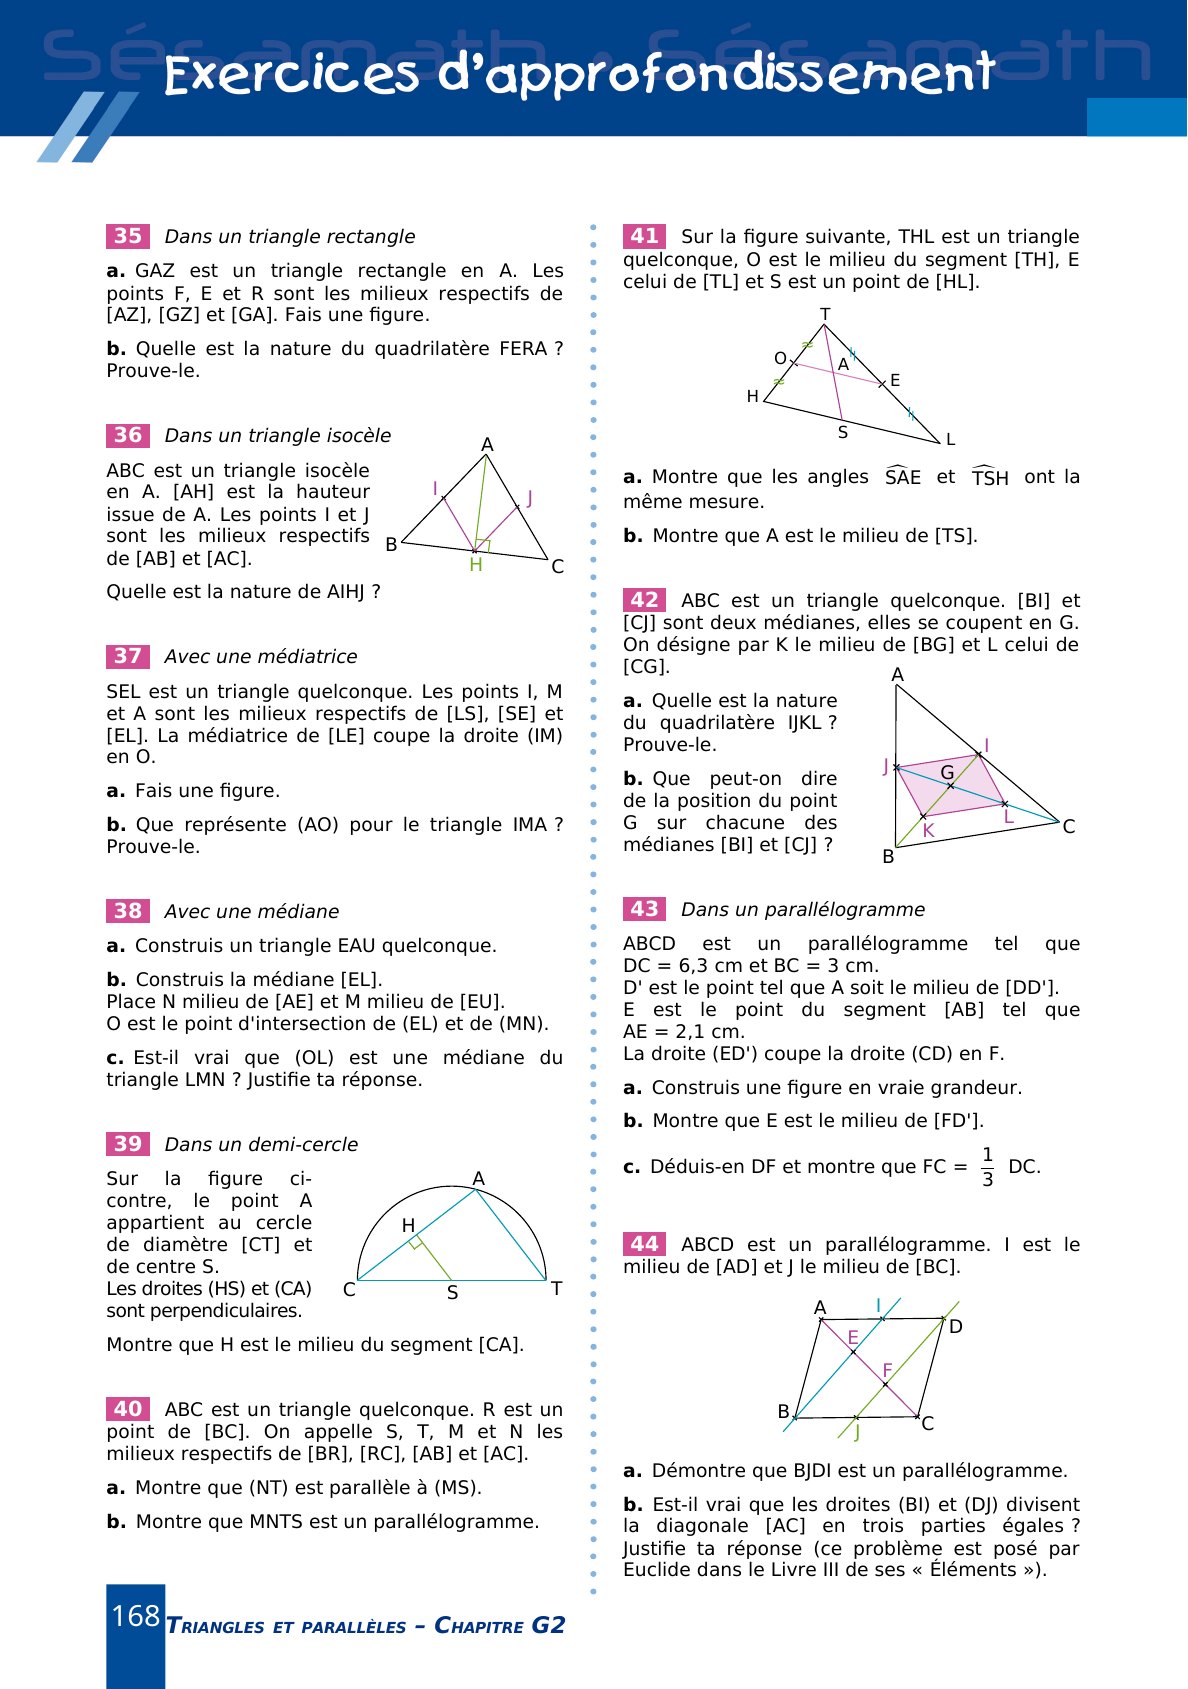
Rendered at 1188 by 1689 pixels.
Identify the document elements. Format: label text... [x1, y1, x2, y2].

list ABC est un triangle quelconque. [BI] et [CJ] sont deux médianes, elles se coupent en G. On désigne par K le milieu de [BG] et L celui de [CG]. [623, 588, 1081, 678]
list Dans un parallélogramme [666, 897, 1081, 921]
list Quelle est la nature du quadrilatère IJKL ? Prouve-le. [897, 690, 975, 756]
list Sur la figure ci-contre, le point A appartient au cercle de diamètre [CT] et de centre S. Les droites (HS) et (CA) sont perpendiculaires. [106, 1168, 564, 1322]
list Montre que MNTS est un parallélogramme. [106, 1511, 564, 1533]
list Montre que E est le milieu de [FD']. [623, 1110, 1081, 1132]
list Montre que A est le milieu de [TS]. [623, 524, 1081, 547]
picture [0, 0, 1187, 163]
list Quelle est la nature du quadrilatère IJKL ? Prouve-le. [906, 690, 1081, 756]
list Montre que (NT) est parallèle à (MS). [106, 1477, 564, 1499]
list Quelle est la nature de AIHJ ? [106, 581, 564, 603]
list Avec une médiane [150, 899, 564, 923]
list ABC est un triangle quelconque. R est un point de [BC]. On appelle S, T, M et N les milieux respectifs de [BR], [RC], [AB] et [AC]. [106, 1397, 564, 1465]
list Dans un triangle rectangle [150, 224, 564, 249]
list Montre que les angles et ont la même mesure. [623, 461, 1081, 513]
list GAZ est un triangle rectangle en A. Les points F, E et R sont les milieux respectifs de [AZ], [GZ] et [GA]. Fais une figure. [106, 260, 564, 326]
list Sur la figure suivante, THL est un triangle quelconque, O est le milieu du segment [TH], E celui de [TL] et S est un point de [HL]. [623, 224, 1081, 293]
list Quelle est la nature du quadrilatère FERA ? Prouve-le. [106, 338, 564, 382]
list Construis un triangle EAU quelconque. [106, 935, 564, 957]
list Quelle est la nature du quadrilatère IJKL ? Prouve-le. [623, 690, 895, 756]
list Dans un demi-cercle [150, 1132, 564, 1156]
list Que représente (AO) pour le triangle IMA ? Prouve-le. [106, 814, 564, 858]
list Fais une figure. [106, 780, 564, 802]
list Dans un triangle isocèle [106, 423, 564, 448]
list Est-il vrai que (OL) est une médiane du triangle LMN ? Justifie ta réponse. [106, 1047, 564, 1091]
list Montre que H est le milieu du segment [CA]. [106, 1334, 564, 1356]
list Construis la médiane [EL]. Place N milieu de [AE] et M milieu de [EU]. O est le point d'intersection de (EL) et de (MN). [106, 969, 564, 1035]
list SEL est un triangle quelconque. Les points I, M et A sont les milieux respectifs de [LS], [SE] et [EL]. La médiatrice de [LE] coupe la droite (IM) en O. [106, 681, 564, 768]
list ABCD est un parallélogramme. I est le milieu de [AD] et J le milieu de [BC]. [623, 1232, 1081, 1278]
list Avec une médiatrice [106, 644, 564, 669]
list ABC est un triangle isocèle en A. [AH] est la hauteur issue de A. Les points I et J sont les milieux respectifs de [AB] et [AC]. [106, 459, 370, 569]
text ABCD est un parallélogramme tel que DC = 6,3 cm et BC = 3 cm. D' est le point tel que A soit le milieu de [DD']. E est le point du segment [AB] tel que AE = 2,1 cm. La droite (ED') coupe la droite (CD) en F. [623, 933, 1081, 1065]
list Est-il vrai que les droites (BI) et (DJ) divisent la diagonale [AC] en trois parties égales ? Justifie ta réponse (ce problème est posé par Euclide dans le Livre III de ses « Éléments »). [623, 1493, 1081, 1581]
list Que peut-on dire de la position du point G sur chacune des médianes [BI] et [CJ] ? [623, 768, 1081, 856]
list Démontre que BJDI est un parallélogramme. [623, 1460, 1081, 1482]
list Construis une figure en vraie grandeur. [623, 1077, 1081, 1098]
list Déduis-en DF et montre que FC = DC. [623, 1144, 1081, 1191]
